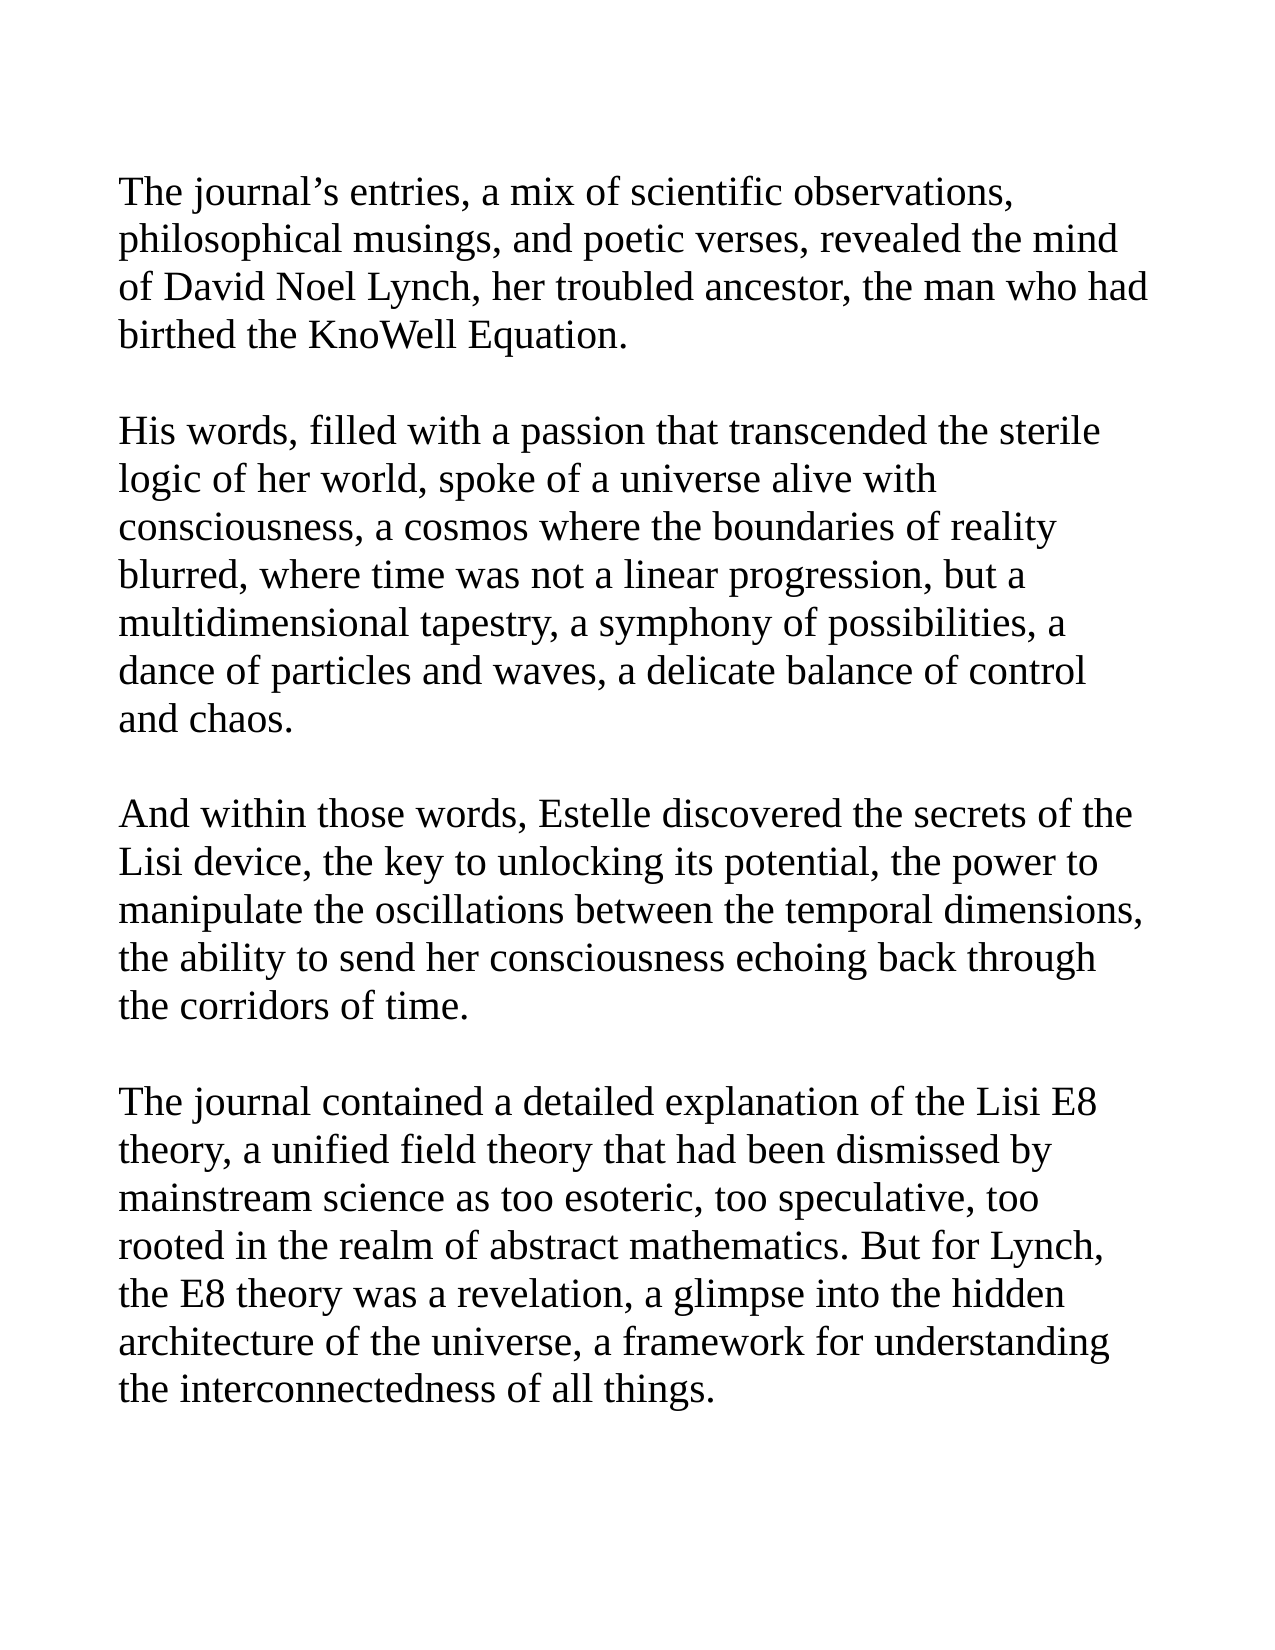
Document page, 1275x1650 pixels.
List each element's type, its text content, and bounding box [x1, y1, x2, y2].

text The journal’s entries, a mix of scientific observations, philosophical musings, and poetic verses, revealed the mind of David Noel Lynch, her troubled ancestor, the man who had birthed the KnoWell Equation. [118, 166, 1157, 358]
text And within those words, Estelle discovered the secrets of the Lisi device, the key to unlocking its potential, the power to manipulate the oscillations between the temporal dimensions, the ability to send her consciousness echoing back through the corridors of time. [118, 789, 1157, 1028]
text His words, filled with a passion that transcended the sterile logic of her world, spoke of a universe alive with consciousness, a cosmos where the boundaries of reality blurred, where time was not a linear progression, but a multidimensional tapestry, a symphony of possibilities, a dance of particles and waves, a delicate balance of control and chaos. [118, 406, 1157, 741]
text The journal contained a detailed explanation of the Lisi E8 theory, a unified field theory that had been dismissed by mainstream science as too esoteric, too speculative, too rooted in the realm of abstract mathematics. But for Lynch, the E8 theory was a revelation, a glimpse into the hidden architecture of the universe, a framework for understanding the interconnectedness of all things. [118, 1076, 1157, 1412]
